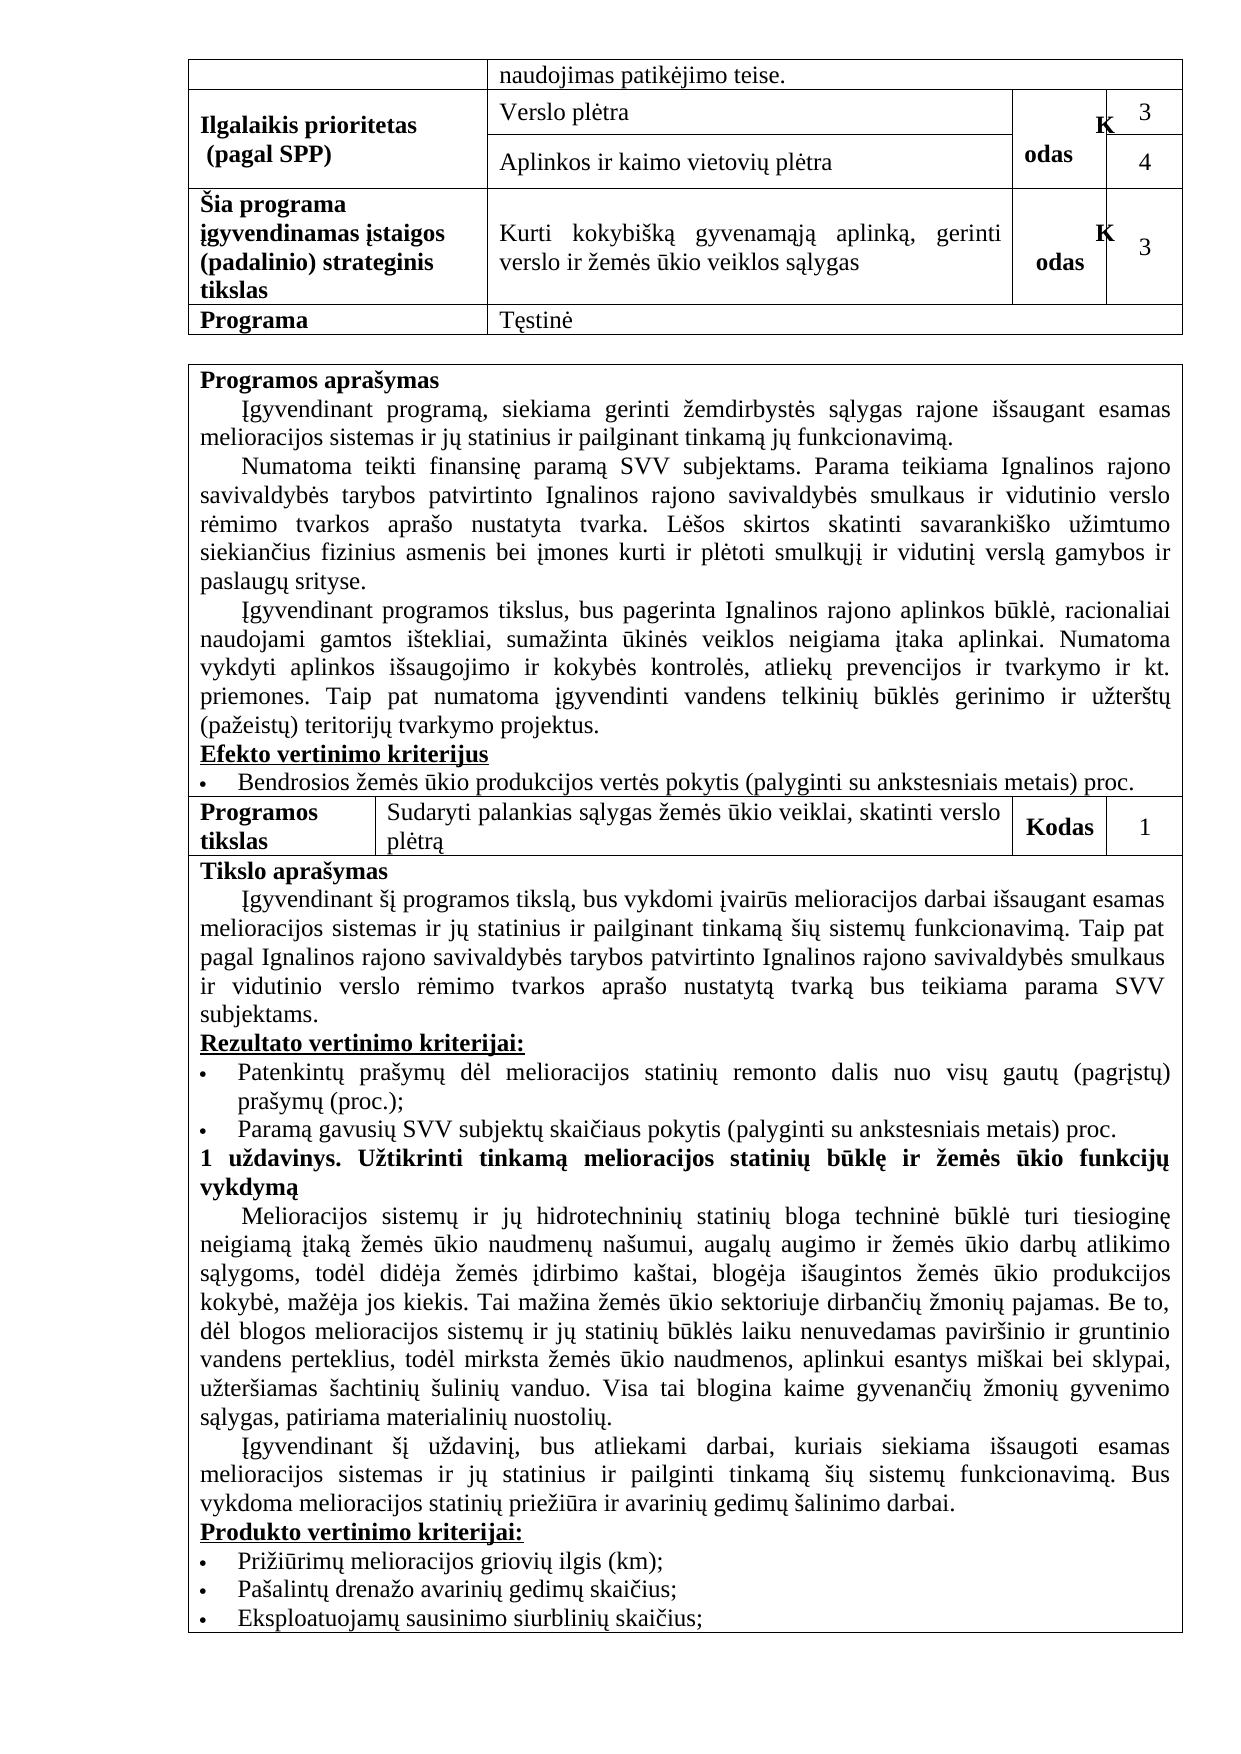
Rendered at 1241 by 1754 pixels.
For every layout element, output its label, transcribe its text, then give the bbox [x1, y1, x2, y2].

table_cell Kurti kokybišką gyvenamąją aplinką, gerinti verslo ir žemės ūkio veiklos sąlygas [488, 189, 1012, 304]
table_cell Verslo plėtra [488, 90, 1012, 134]
table_cell Tęstinė [488, 305, 1182, 334]
table_cell Sudaryti palankias sąlygas žemės ūkio veiklai, skatinti verslo plėtrą [376, 797, 1012, 855]
table_cell Šia programa įgyvendinamas įstaigos (padalinio) strateginis tikslas [189, 189, 487, 304]
table_cell Kodas [1013, 90, 1106, 188]
table_cell Tikslo aprašymas Įgyvendinant šį programos tikslą, bus vykdomi įvairūs melioracijos darbai išsaugant esamas melioracijos sistemas ir jų statinius ir pailginant tinkamą šių sistemų funkcionavimą. Taip pat pagal Ignalinos rajono savivaldybės tarybos patvirtinto Ignalinos rajono savivaldybės smulkaus ir vidutinio verslo rėmimo tvarkos aprašo nustatytą tvarką bus teikiama parama SVV subjektams. Rezultato vertinimo kriterijai:  Patenkintų prašymų dėl melioracijos statinių remonto dalis nuo visų gautų (pagrįstų) prašymų (proc.);  Paramą gavusių SVV subjektų skaičiaus pokytis (palyginti su ankstesniais metais) proc. 1 uždavinys. Užtikrinti tinkamą melioracijos statinių būklę ir žemės ūkio funkcijų vykdymą Melioracijos sistemų ir jų hidrotechninių statinių bloga techninė būklė turi tiesioginę neigiamą įtaką žemės ūkio naudmenų našumui, augalų augimo ir žemės ūkio darbų atlikimo sąlygoms, todėl didėja žemės įdirbimo kaštai, blogėja išaugintos žemės ūkio produkcijos kokybė, mažėja jos kiekis. Tai mažina žemės ūkio sektoriuje dirbančių žmonių pajamas. Be to, dėl blogos melioracijos sistemų ir jų statinių būklės laiku nenuvedamas paviršinio ir gruntinio vandens perteklius, todėl mirksta žemės ūkio naudmenos, aplinkui esantys miškai bei sklypai, užteršiamas šachtinių šulinių vanduo. Visa tai blogina kaime gyvenančių žmonių gyvenimo sąlygas, patiriama materialinių nuostolių. Įgyvendinant šį uždavinį, bus atliekami darbai, kuriais siekiama išsaugoti esamas melioracijos sistemas ir jų statinius ir pailginti tinkamą šių sistemų funkcionavimą. Bus vykdoma melioracijos statinių priežiūra ir avarinių gedimų šalinimo darbai. Produkto vertinimo kriterijai:  Prižiūrimų melioracijos griovių ilgis (km);  Pašalintų drenažo avarinių gedimų skaičius;  Eksploatuojamų sausinimo siurblinių skaičius; [189, 856, 1182, 1632]
table_header naudojimas patikėjimo teise. [488, 60, 1182, 89]
table_cell Programa [189, 305, 487, 334]
table_cell Aplinkos ir kaimo vietovių plėtra [488, 135, 1012, 188]
table_cell 4 [1107, 135, 1182, 188]
table_cell Kodas [1013, 797, 1106, 855]
table_cell Ilgalaikis prioritetas (pagal SPP) [189, 90, 487, 188]
table_header [189, 60, 487, 89]
table_cell Programos tikslas [189, 797, 375, 855]
table_cell 3 [1107, 189, 1182, 304]
table_cell Kodas [1013, 189, 1106, 304]
table_cell 3 [1107, 90, 1182, 134]
table_cell 1 [1107, 797, 1182, 855]
table_header Programos aprašymas Įgyvendinant programą, siekiama gerinti žemdirbystės sąlygas rajone išsaugant esamas melioracijos sistemas ir jų statinius ir pailginant tinkamą jų funkcionavimą. Numatoma teikti finansinę paramą SVV subjektams. Parama teikiama Ignalinos rajono savivaldybės tarybos patvirtinto Ignalinos rajono savivaldybės smulkaus ir vidutinio verslo rėmimo tvarkos aprašo nustatyta tvarka. Lėšos skirtos skatinti savarankiško užimtumo siekiančius fizinius asmenis bei įmones kurti ir plėtoti smulkųjį ir vidutinį verslą gamybos ir paslaugų srityse. Įgyvendinant programos tikslus, bus pagerinta Ignalinos rajono aplinkos būklė, racionaliai naudojami gamtos ištekliai, sumažinta ūkinės veiklos neigiama įtaka aplinkai. Numatoma vykdyti aplinkos išsaugojimo ir kokybės kontrolės, atliekų prevencijos ir tvarkymo ir kt. priemones. Taip pat numatoma įgyvendinti vandens telkinių būklės gerinimo ir užterštų (pažeistų) teritorijų tvarkymo projektus. Efekto vertinimo kriterijus  Bendrosios žemės ūkio produkcijos vertės pokytis (palyginti su ankstesniais metais) proc. [189, 365, 1182, 796]
